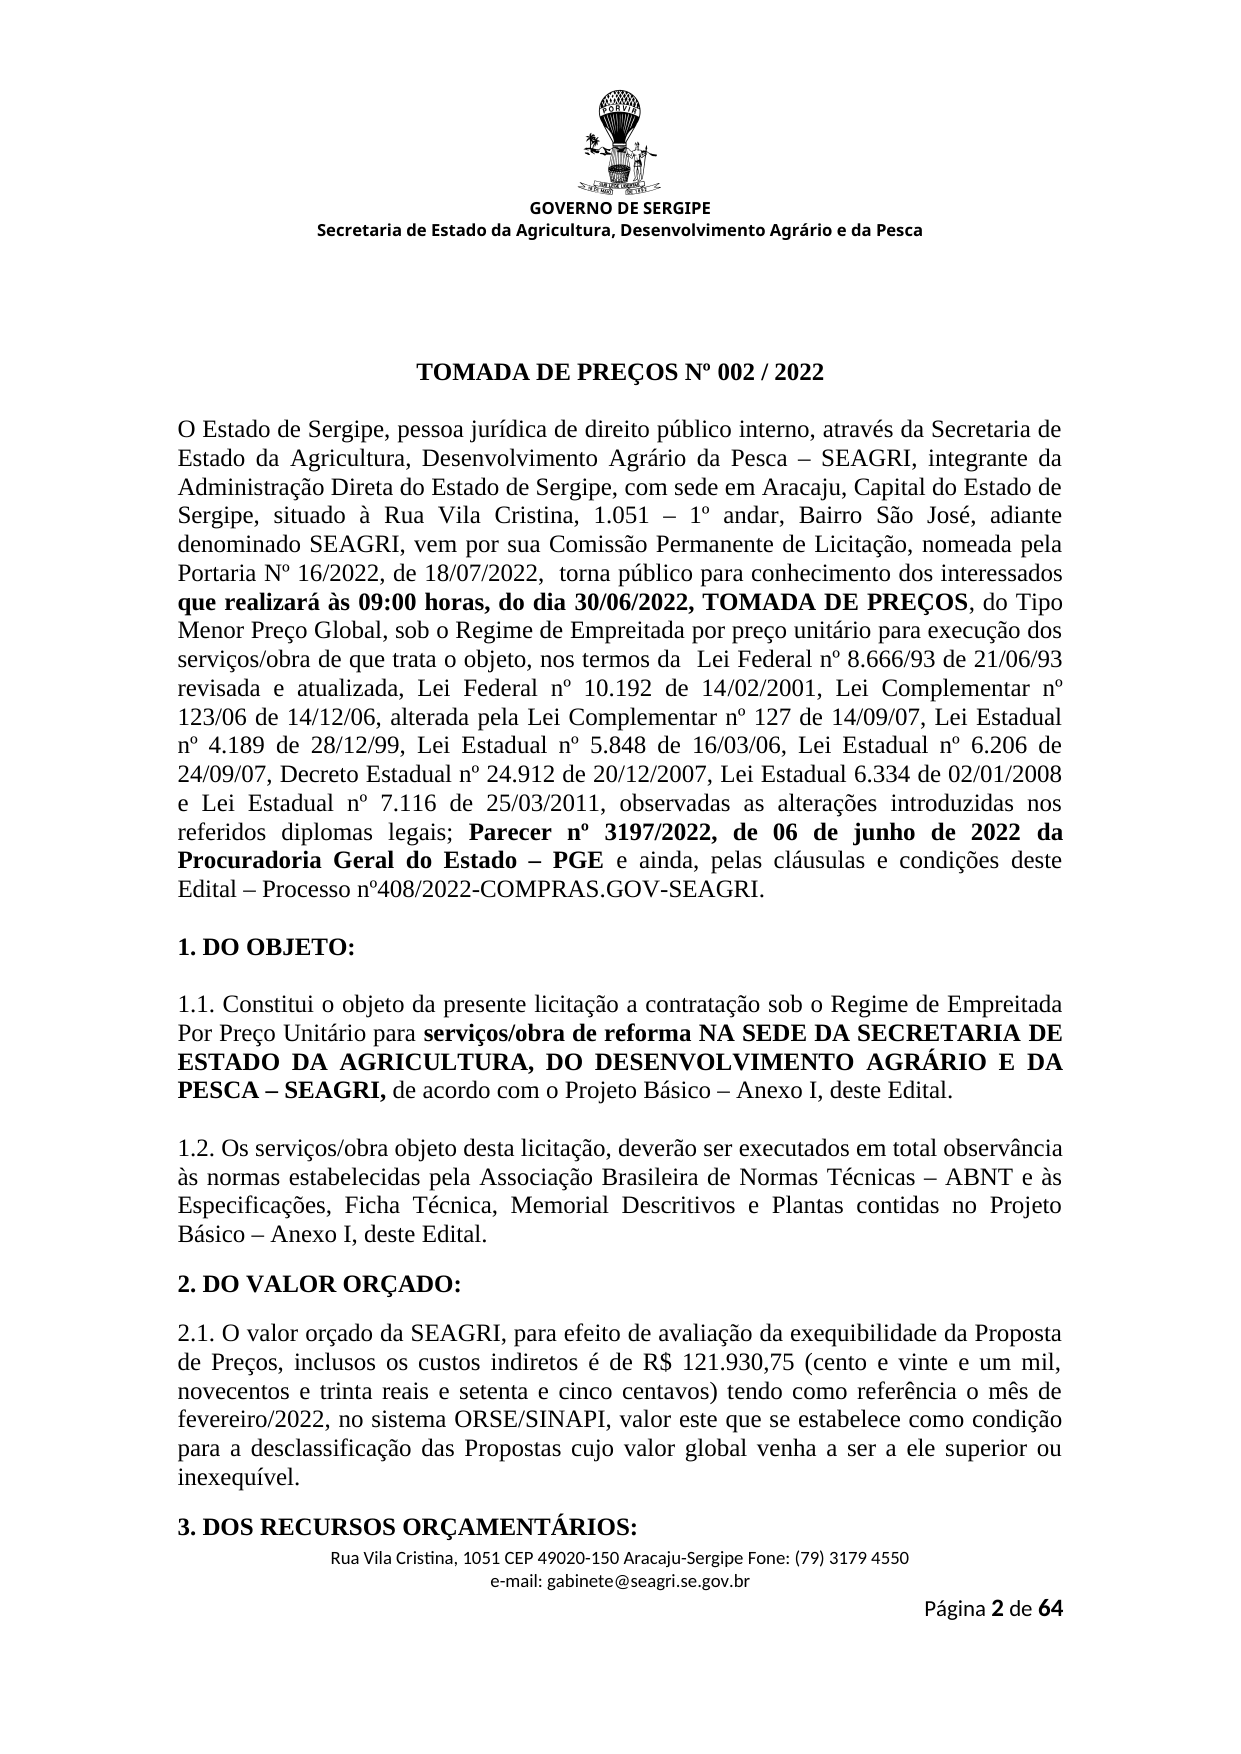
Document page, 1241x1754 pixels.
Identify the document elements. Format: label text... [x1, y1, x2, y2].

text 2.1. O valor orçado da SEAGRI, para efeito de avaliação da exequibilidade da Proposta de Preços, inclusos os custos indiretos é de R$ 121.930,75 (cento e vinte e um mil, novecentos e trinta reais e setenta e cinco centavos) tendo como referência o mês de fevereiro/2022, no sistema ORSE/SINAPI, valor este que se estabelece como condição para a desclassificação das Propostas cujo valor global venha a ser a ele superior ou inexequível. [177, 1318, 1063, 1491]
text 2. DO VALOR ORÇADO: [177, 1269, 1063, 1297]
text 1.1. Constitui o objeto da presente licitação a contratação sob o Regime de Empreitada Por Preço Unitário para serviços/obra de reforma NA SEDE DA SECRETARIA DE ESTADO DA AGRICULTURA, DO DESENVOLVIMENTO AGRÁRIO E DA PESCA – SEAGRI, de acordo com o Projeto Básico – Anexo I, deste Edital. [177, 989, 1063, 1104]
text 1. DO OBJETO: [177, 932, 1063, 960]
text TOMADA DE PREÇOS Nº 002 / 2022 [177, 357, 1063, 385]
text 1.2. Os serviços/obra objeto desta licitação, deverão ser executados em total observância às normas estabelecidas pela Associação Brasileira de Normas Técnicas – ABNT e às Especificações, Ficha Técnica, Memorial Descritivos e Plantas contidas no Projeto Básico – Anexo I, deste Edital. [177, 1133, 1063, 1248]
text 3. DOS RECURSOS ORÇAMENTÁRIOS: [177, 1512, 1063, 1540]
text O Estado de Sergipe, pessoa jurídica de direito público interno, através da Secretaria de Estado da Agricultura, Desenvolvimento Agrário da Pesca – SEAGRI, integrante da Administração Direta do Estado de Sergipe, com sede em Aracaju, Capital do Estado de Sergipe, situado à Rua Vila Cristina, 1.051 – 1º andar, Bairro São José, adiante denominado SEAGRI, vem por sua Comissão Permanente de Licitação, nomeada pela Portaria Nº 16/2022, de 18/07/2022, torna público para conhecimento dos interessados que realizará às 09:00 horas, do dia 30/06/2022, TOMADA DE PREÇOS, do Tipo Menor Preço Global, sob o Regime de Empreitada por preço unitário para execução dos serviços/obra de que trata o objeto, nos termos da Lei Federal nº 8.666/93 de 21/06/93 revisada e atualizada, Lei Federal nº 10.192 de 14/02/2001, Lei Complementar nº 123/06 de 14/12/06, alterada pela Lei Complementar nº 127 de 14/09/07, Lei Estadual nº 4.189 de 28/12/99, Lei Estadual nº 5.848 de 16/03/06, Lei Estadual nº 6.206 de 24/09/07, Decreto Estadual nº 24.912 de 20/12/2007, Lei Estadual 6.334 de 02/01/2008 e Lei Estadual nº 7.116 de 25/03/2011, observadas as alterações introduzidas nos referidos diplomas legais; Parecer nº 3197/2022, de 06 de junho de 2022 da Procuradoria Geral do Estado – PGE e ainda, pelas cláusulas e condições deste Edital – Processo nº408/2022-COMPRAS.GOV-SEAGRI. [177, 414, 1063, 903]
